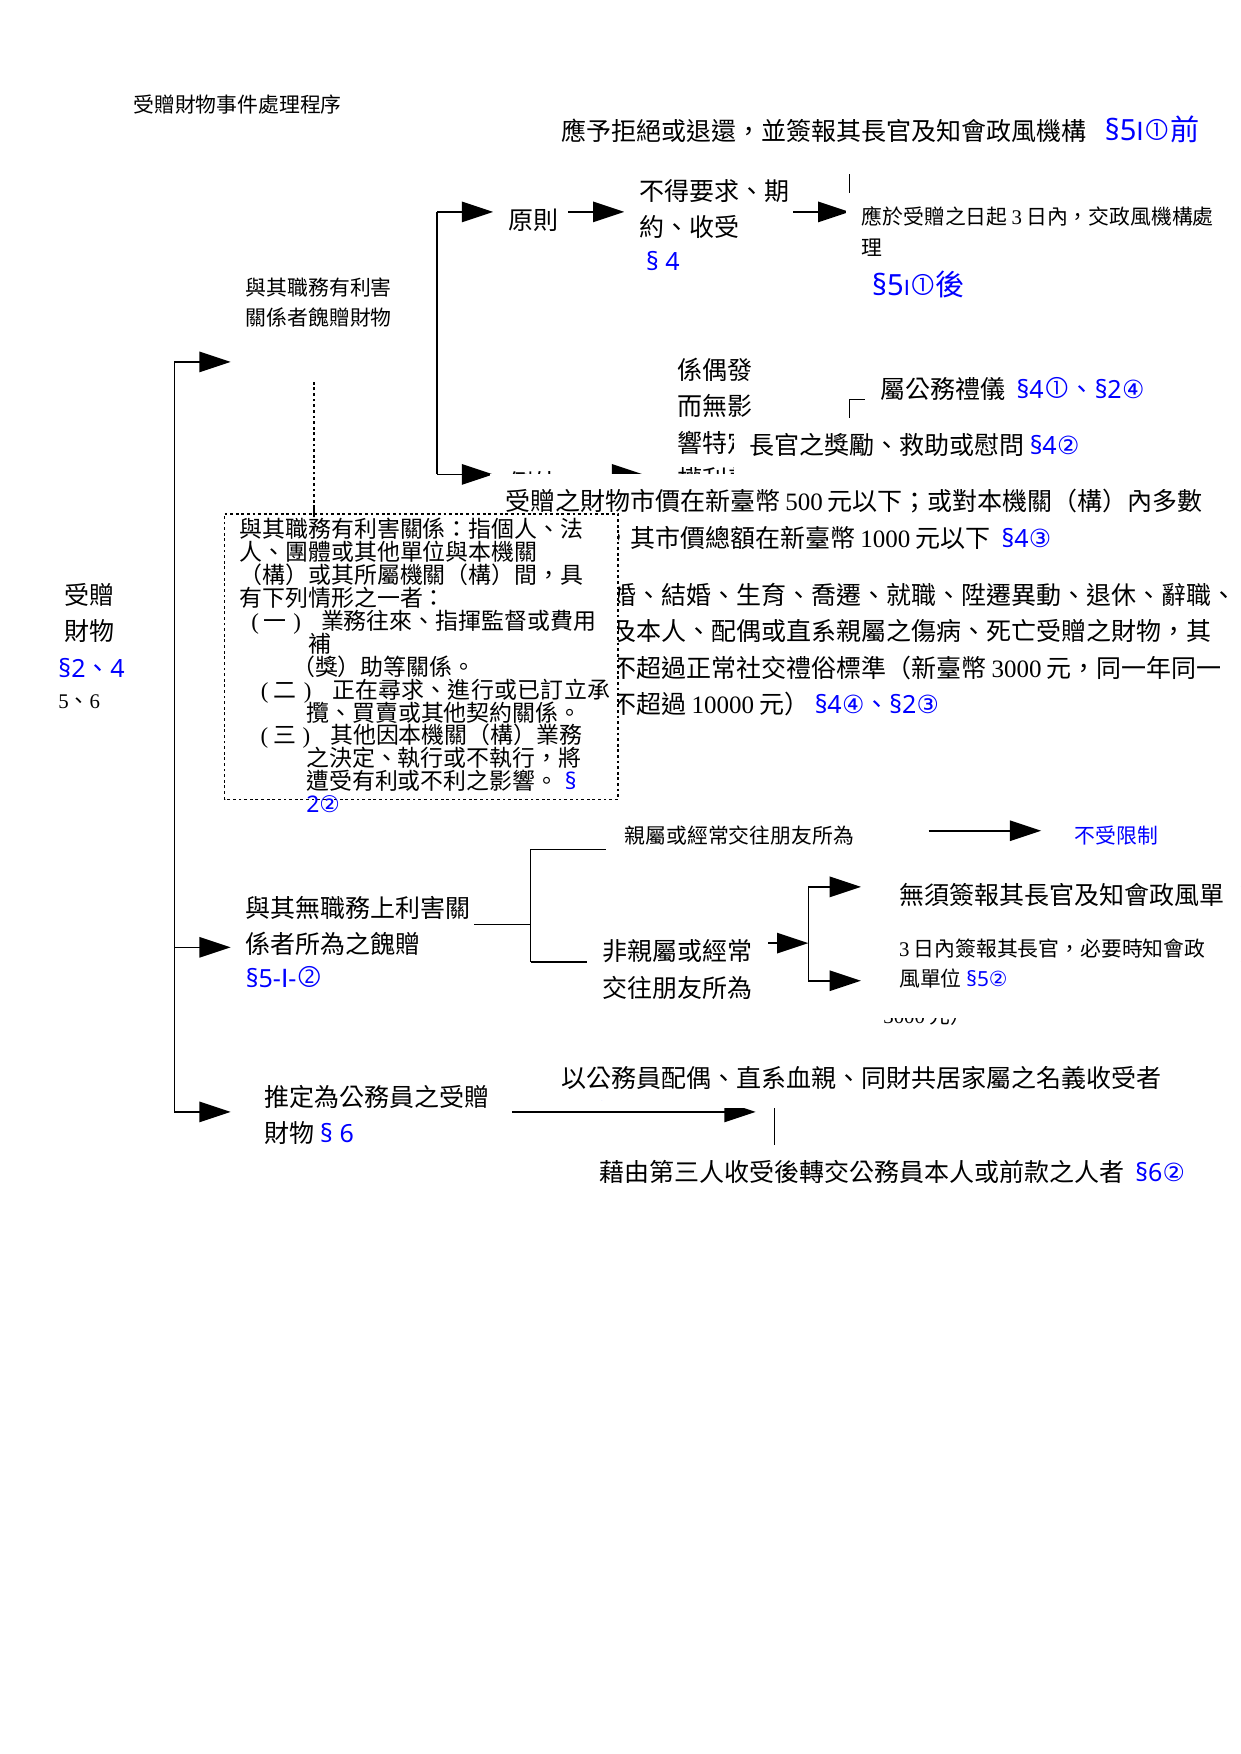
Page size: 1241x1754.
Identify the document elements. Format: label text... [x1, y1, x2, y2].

text §2、4 [58, 648, 141, 684]
text 受贈 [58, 576, 141, 612]
text 係偶發而無影響特定權利義務之虞時得受贈之 [677, 351, 759, 474]
text 以公務員配偶、直系血親、同財共居家屬之名義收受者 §6 [561, 1059, 1225, 1100]
text 屬公務禮儀 §4、§2④ [880, 369, 1225, 405]
text 藉由第三人收受後轉交公務員本人或前款之人者 §6② [599, 1153, 1225, 1189]
text 與其職務有利害關係者餽贈財物 [246, 271, 403, 332]
text 不得要求、期約、收受 [639, 174, 793, 244]
text 與其無職務上利害關係者所為之餽贈 §5-Ⅰ- [246, 888, 478, 995]
text § 4 [639, 244, 793, 278]
text 因訂婚、結婚、生育、喬遷、就職、陞遷異動、退休、辭職、離職及本人、配偶或直系親屬之傷病、死亡受贈之財物，其市價不超過正常社交禮俗標準（新臺幣3000元，同一年同一來源不超過10000元） §4④、§2③ [618, 576, 1225, 721]
text 例外 [508, 463, 572, 474]
text 受贈財物事件處理程序 [133, 88, 478, 118]
text 5、6 [58, 684, 141, 714]
text 原則 [508, 201, 572, 237]
text 非親屬或經常交往朋友所為 [602, 932, 753, 1004]
text 無須簽報其長官及知會政風單位 [899, 876, 1225, 917]
text 推定為公務員之受贈財物 § 6 [264, 1078, 497, 1150]
text 市價超過正常社交禮俗標準（新臺幣3000元） [883, 969, 1217, 1030]
text 應於受贈之日起3日內，交政風機構處理 [861, 201, 1225, 261]
text 財物 [58, 612, 141, 648]
text 受贈之財物市價在新臺幣500元以下；或對本機關（構）內多數人為餽贈，其市價總額在新臺幣1000元以下 §4③ [505, 482, 1225, 554]
text §5Ⅰ後 [861, 261, 1225, 300]
text 應予拒絕或退還，並簽報其長官及知會政風機構 §5Ⅰ前 [561, 107, 1225, 149]
text 長官之獎勵、救助或慰問 §4② [749, 426, 1225, 462]
text 3日內簽報其長官，必要時知會政風單位 §5② [899, 932, 1225, 992]
